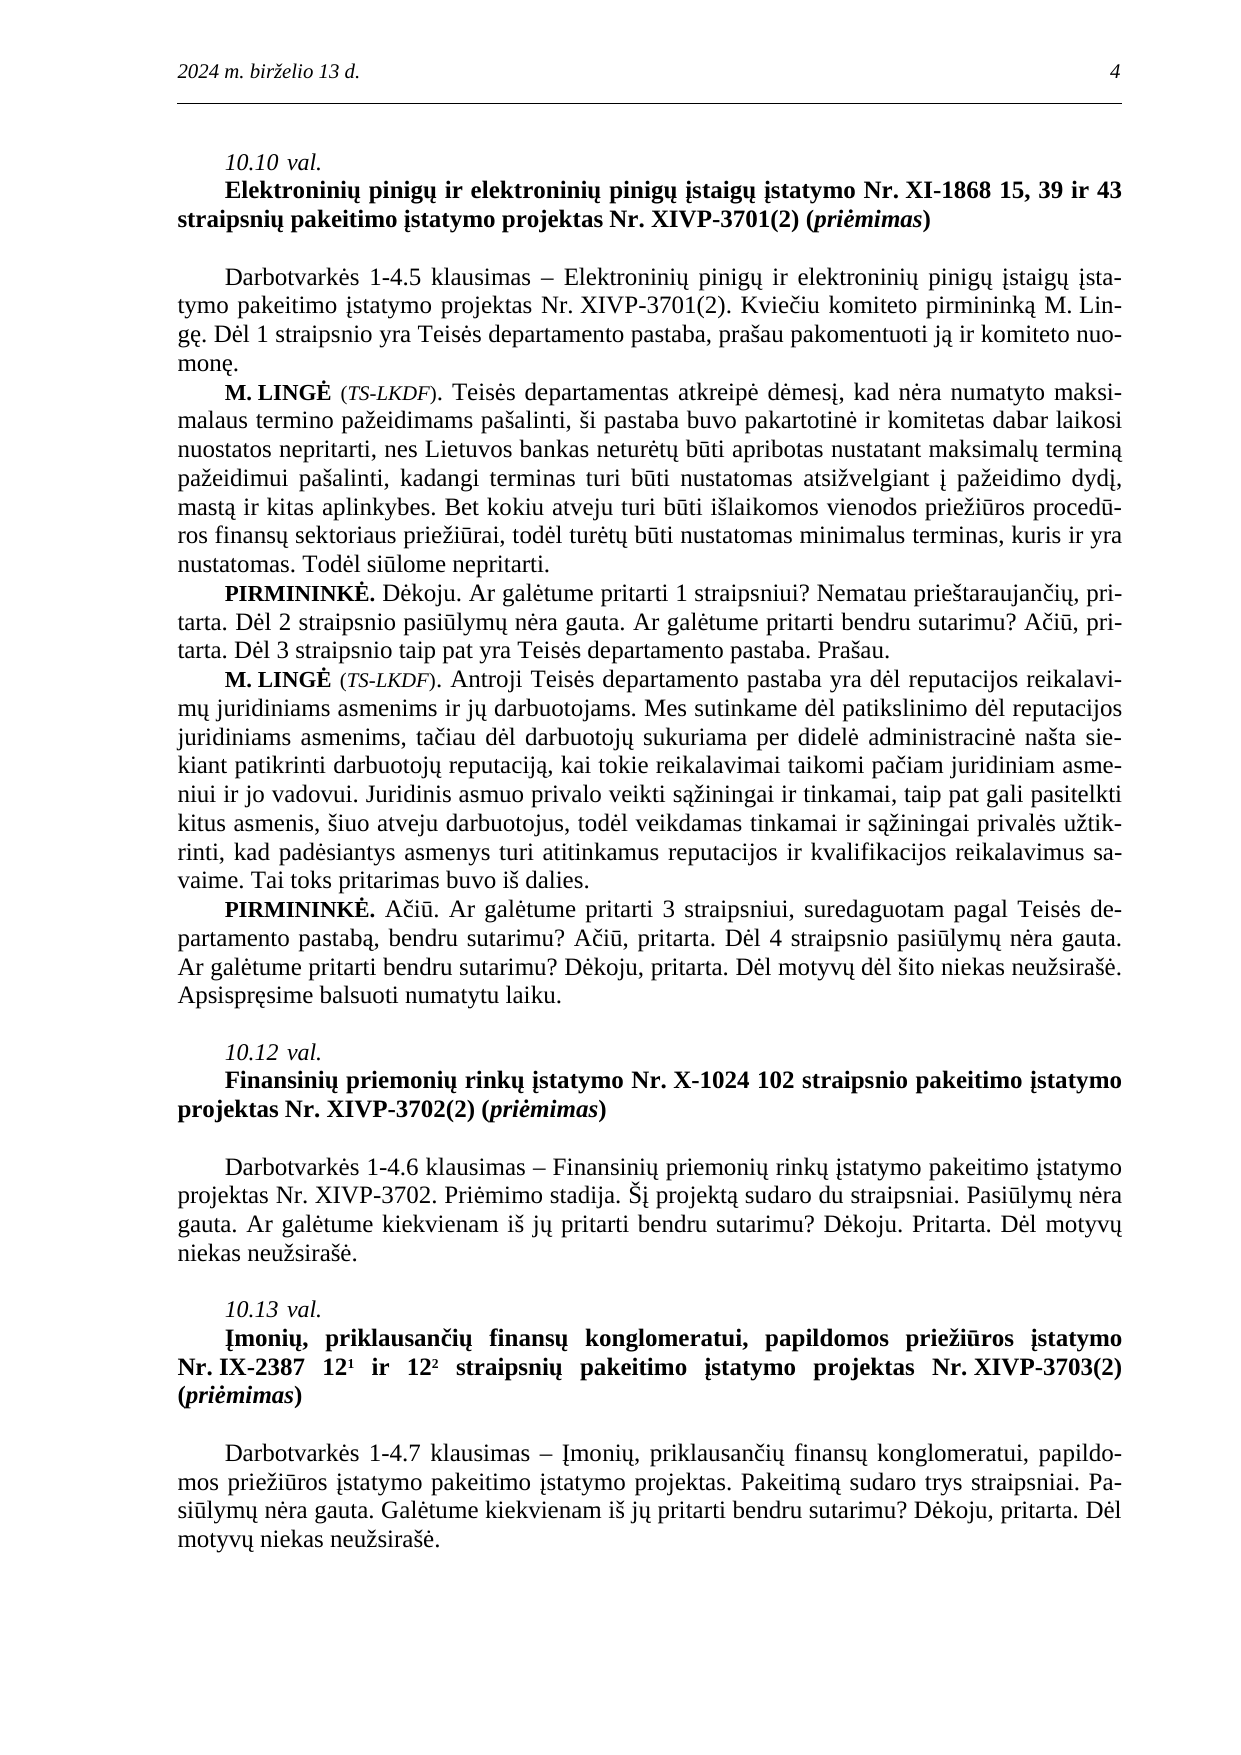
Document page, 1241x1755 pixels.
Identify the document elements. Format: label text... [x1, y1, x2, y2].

text PIRMININKĖ. Dė­ko­ju. Ar ga­lė­tu­me pri­tar­ti 1 straips­niui? Ne­ma­tau prieš­ta­rau­jan­čių, pri­tar­ta. Dėl 2 straips­nio pa­siū­ly­mų nė­ra gau­ta. Ar ga­lė­tu­me pri­tar­ti ben­dru su­ta­ri­mu? Ačiū, pri­tar­ta. Dėl 3 straips­nio taip pat yra Tei­sės de­par­ta­men­to pa­sta­ba. Pra­šau. [177, 578, 1122, 664]
text Įmo­nių, pri­klau­san­čių fi­nan­sų kon­glo­me­ra­tui, pa­pil­do­mos prie­žiū­ros įsta­ty­mo Nr. IX-2387 121 ir 122 straips­nių pa­kei­ti­mo įsta­ty­mo pro­jek­tas Nr. XIVP-3703(2) (priėmi­mas) [177, 1323, 1122, 1409]
text PIRMININKĖ. Ačiū. Ar ga­lė­tu­me pri­tar­ti 3 straips­niui, su­re­da­guo­tam pa­gal Tei­sės de­par­ta­men­to pa­sta­bą, ben­dru su­ta­ri­mu? Ačiū, pri­tar­ta. Dėl 4 straips­nio pa­siū­ly­mų nė­ra gau­ta. Ar ga­lė­tu­me pri­tar­ti ben­dru su­ta­ri­mu? Dė­ko­ju, pri­tar­ta. Dėl mo­ty­vų dėl ši­to nie­kas ne­už­si­ra­šė. Ap­si­sprę­si­me bal­suo­ti nu­ma­ty­tu lai­ku. [177, 894, 1122, 1009]
text 10.12 val. [224, 1038, 1122, 1065]
text M. LINGĖ (TS-LKDF). Tei­sės de­par­ta­men­tas at­krei­pė dė­me­sį, kad nė­ra nu­ma­ty­to mak­si­ma­laus ter­mi­no pa­žei­di­mams pa­ša­lin­ti, ši pa­sta­ba bu­vo pa­kar­to­ti­nė ir ko­mi­te­tas da­bar lai­ko­si nuo­sta­tos ne­pri­tar­ti, nes Lie­tu­vos ban­kas ne­tu­rė­tų bū­ti ap­ri­bo­tas nu­sta­tant mak­si­ma­lų ter­mi­ną pa­žei­di­mui pa­ša­lin­ti, ka­dan­gi ter­mi­nas tu­ri bū­ti nu­sta­to­mas at­si­žvel­giant į pa­žei­di­mo dy­dį, mas­tą ir ki­tas ap­lin­ky­bes. Bet ko­kiu at­ve­ju tu­ri bū­ti iš­lai­ko­mos vie­no­dos prie­žiū­ros pro­ce­dū­ros fi­nan­sų sek­to­riaus prie­žiū­rai, to­dėl tu­rė­tų bū­ti nu­sta­to­mas mi­ni­ma­lus ter­mi­nas, ku­ris ir yra nu­sta­to­mas. To­dėl siū­lo­me ne­pri­tar­ti. [177, 377, 1122, 578]
text Fi­nan­si­nių prie­mo­nių rin­kų įsta­ty­mo Nr. X-1024 102 straips­nio pa­kei­ti­mo įsta­ty­mo pro­jek­tas Nr. XIVP-3702(2) (pri­ėmi­mas) [177, 1065, 1122, 1123]
text Dar­bo­tvarkės 1-4.5 klau­si­mas – Elek­tro­ni­nių pi­ni­gų ir elek­tro­ni­nių pi­ni­gų įstai­gų įsta­tymo pa­kei­ti­mo įsta­ty­mo pro­jek­tas Nr. XIVP-3701(2). Kvie­čiu ko­mi­te­to pir­mi­nin­ką M. Lin­gę. Dėl 1 straips­nio yra Tei­sės de­par­ta­men­to pa­sta­ba, pra­šau pa­ko­men­tuo­ti ją ir ko­mi­te­to nuo­mo­nę. [177, 262, 1122, 377]
text Elek­tro­ni­nių pi­ni­gų ir elek­tro­ni­nių pi­ni­gų įstai­gų įsta­ty­mo Nr. XI-1868 15, 39 ir 43 straips­nių pa­kei­ti­mo įsta­ty­mo pro­jek­tas Nr. XIVP-3701(2) (pri­ėmi­mas) [177, 175, 1122, 233]
text M. LINGĖ (TS-LKDF). Ant­ro­ji Tei­sės de­par­ta­men­to pa­sta­ba yra dėl re­pu­ta­ci­jos rei­ka­la­vi­mų ju­ri­di­niams as­me­nims ir jų dar­buo­to­jams. Mes su­tin­ka­me dėl pa­tiks­li­ni­mo dėl re­pu­ta­ci­jos ju­ri­di­niams as­me­nims, ta­čiau dėl dar­buo­to­jų su­ku­ria­ma per di­de­lė ad­mi­nist­ra­ci­nė naš­ta sie­kiant pa­tik­rin­ti dar­buo­to­jų re­pu­ta­ci­ją, kai to­kie rei­ka­la­vi­mai tai­ko­mi pa­čiam ju­ri­di­niam as­me­niui ir jo va­do­vui. Ju­ri­di­nis as­muo pri­va­lo veik­ti są­ži­nin­gai ir tin­ka­mai, taip pat ga­li pa­si­telk­ti ki­tus as­me­nis, šiuo at­ve­ju dar­buo­to­jus, to­dėl veik­da­mas tin­ka­mai ir są­ži­nin­gai pri­va­lės už­tik­rin­ti, kad pa­dė­sian­tys as­me­nys tu­ri ati­tin­ka­mus re­pu­ta­ci­jos ir kva­li­fi­ka­ci­jos rei­ka­la­vi­mus sa­vai­me. Tai toks pri­ta­ri­mas bu­vo iš da­lies. [177, 664, 1122, 894]
text 10.13 val. [224, 1295, 1122, 1323]
text 10.10 val. [224, 148, 1122, 175]
text Dar­bo­tvarkės 1-4.7 klau­si­mas – Įmo­nių, pri­klau­san­čių fi­nan­sų kon­glo­me­ra­tui, pa­pil­do­mos prie­žiū­ros įsta­ty­mo pa­kei­ti­mo įsta­ty­mo pro­jek­tas. Pa­kei­ti­mą su­da­ro trys straips­niai. Pa­siū­ly­mų nė­ra gau­ta. Ga­lė­tu­me kiek­vie­nam iš jų pri­tar­ti ben­dru su­ta­ri­mu? Dė­ko­ju, pri­tar­ta. Dėl mo­ty­vų nie­kas ne­už­si­ra­šė. [177, 1438, 1122, 1553]
text Dar­bo­tvarkės 1-4.6 klau­si­mas – Fi­nan­si­nių prie­mo­nių rin­kų įsta­ty­mo pa­kei­ti­mo įsta­ty­mo pro­jek­tas Nr. XIVP-3702. Pri­ėmi­mo sta­di­ja. Šį pro­jek­tą su­da­ro du straips­niai. Pa­siū­ly­mų nė­ra gau­ta. Ar ga­lė­tu­me kiek­vie­nam iš jų pri­tar­ti ben­dru su­ta­ri­mu? Dė­ko­ju. Pri­tar­ta. Dėl mo­ty­vų nie­kas ne­už­si­ra­šė. [177, 1152, 1122, 1267]
